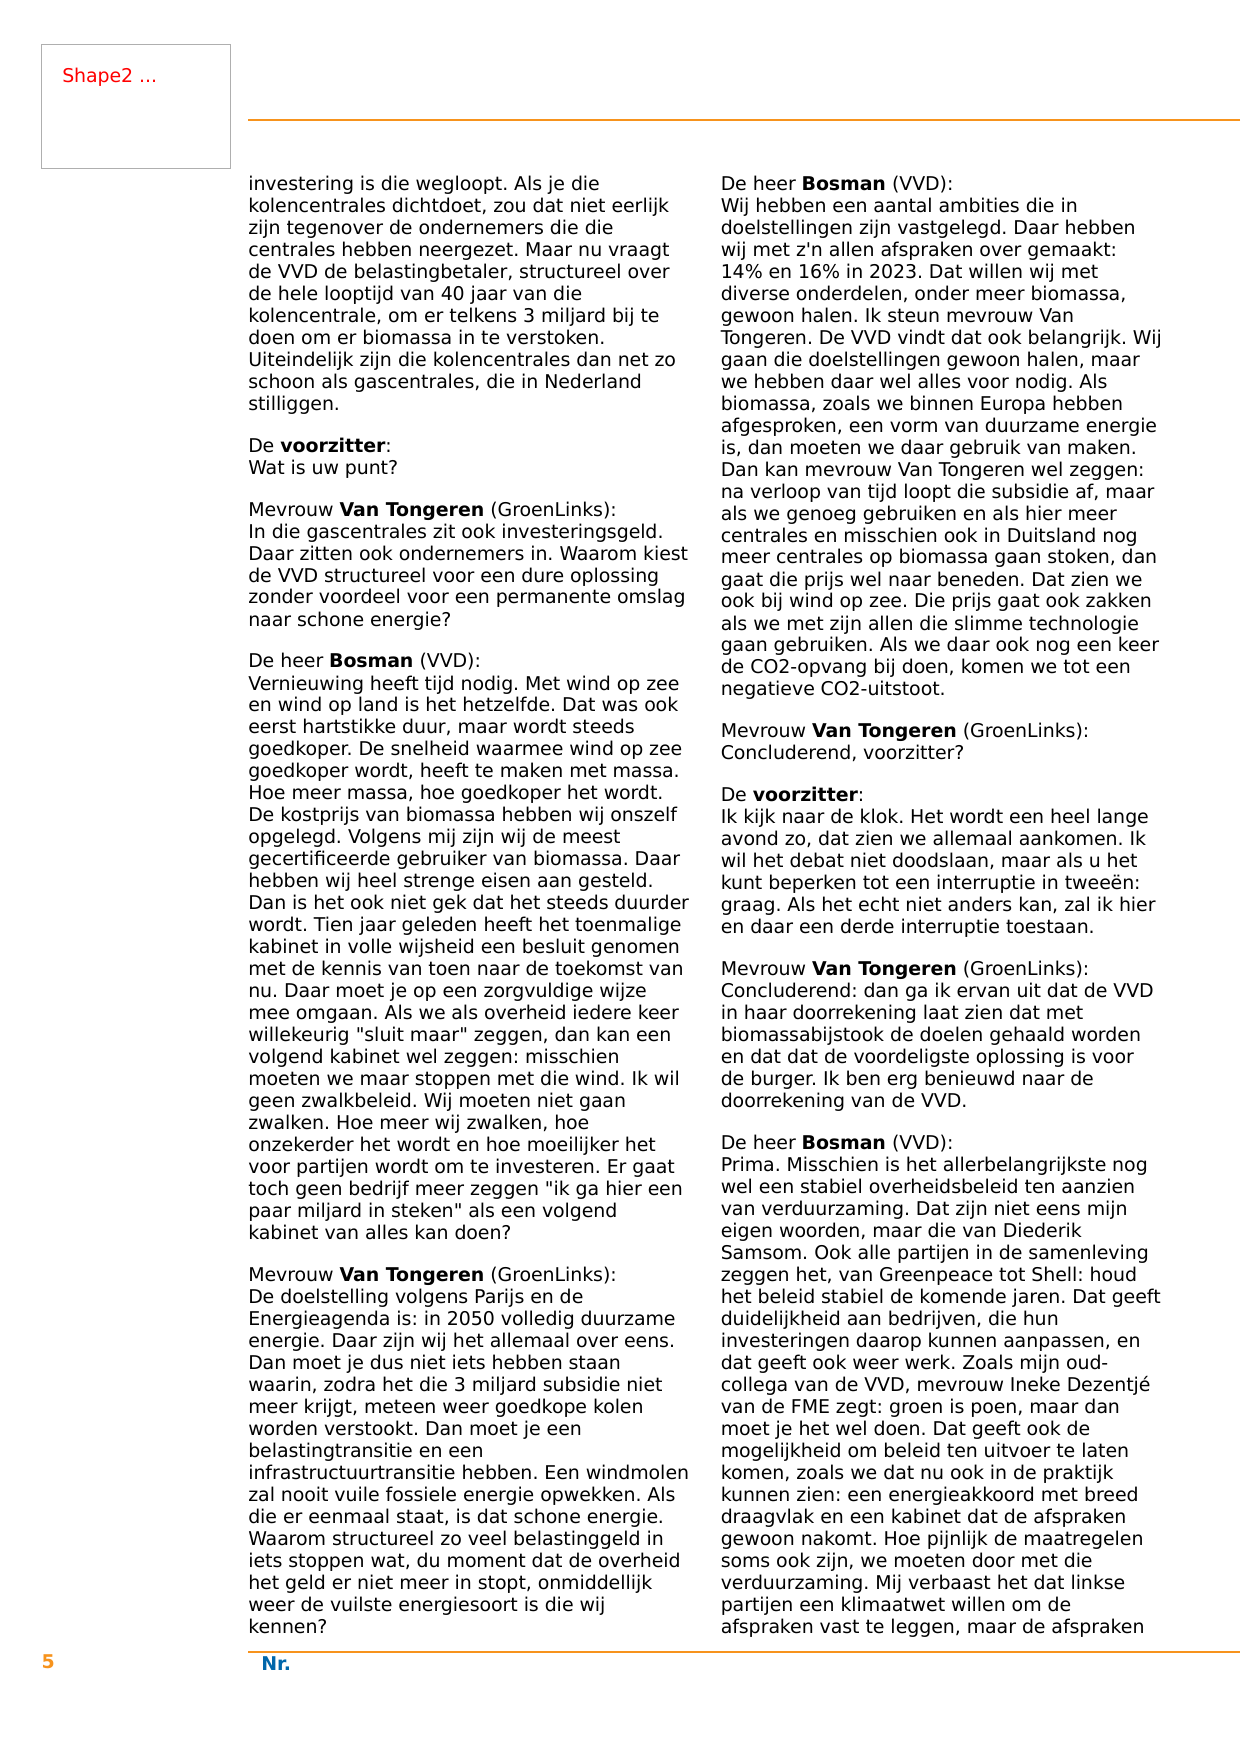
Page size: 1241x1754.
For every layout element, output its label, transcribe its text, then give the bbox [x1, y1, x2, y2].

text Concluderend: dan ga ik ervan uit dat de VVD in haar doorrekening laat zien dat met biomassabijstook de doelen gehaald worden en dat dat de voordeligste oplossing is voor de burger. Ik ben erg benieuwd naar de doorrekening van de VVD. [721, 980, 1163, 1112]
text Mevrouw Van Tongeren (GroenLinks): [721, 720, 1163, 742]
text De doelstelling volgens Parijs en de Energieagenda is: in 2050 volledig duurzame energie. Daar zijn wij het allemaal over eens. Dan moet je dus niet iets hebben staan waarin, zodra het die 3 miljard subsidie niet meer krijgt, meteen weer goedkope kolen worden verstookt. Dan moet je een belastingtransitie en een infrastructuurtransitie hebben. Een windmolen zal nooit vuile fossiele energie opwekken. Als die er eenmaal staat, is dat schone energie. Waarom structureel zo veel belastinggeld in iets stoppen wat, du moment dat de overheid het geld er niet meer in stopt, onmiddellijk weer de vuilste energiesoort is die wij kennen? [248, 1286, 691, 1637]
text De voorzitter: [248, 434, 691, 457]
text De heer Bosman (VVD): [721, 173, 1163, 195]
text Mevrouw Van Tongeren (GroenLinks): [721, 958, 1163, 980]
text De heer Bosman (VVD): [721, 1132, 1163, 1154]
text Prima. Misschien is het allerbelangrijkste nog wel een stabiel overheidsbeleid ten aanzien van verduurzaming. Dat zijn niet eens mijn eigen woorden, maar die van Diederik Samsom. Ook alle partijen in de samenleving zeggen het, van Greenpeace tot Shell: houd het beleid stabiel de komende jaren. Dat geeft duidelijkheid aan bedrijven, die hun investeringen daarop kunnen aanpassen, en dat geeft ook weer werk. Zoals mijn oud-collega van de VVD, mevrouw Ineke Dezentjé van de FME zegt: groen is poen, maar dan moet je het wel doen. Dat geeft ook de mogelijkheid om beleid ten uitvoer te laten komen, zoals we dat nu ook in de praktijk kunnen zien: een energieakkoord met breed draagvlak en een kabinet dat de afspraken gewoon nakomt. Hoe pijnlijk de maatregelen soms ook zijn, we moeten door met die verduurzaming. Mij verbaast het dat linkse partijen een klimaatwet willen om de afspraken vast te leggen, maar de afspraken [721, 1154, 1163, 1637]
text Mevrouw Van Tongeren (GroenLinks): [248, 498, 691, 521]
text Ik kijk naar de klok. Het wordt een heel lange avond zo, dat zien we allemaal aankomen. Ik wil het debat niet doodslaan, maar als u het kunt beperken tot een interruptie in tweeën: graag. Als het echt niet anders kan, zal ik hier en daar een derde interruptie toestaan. [721, 806, 1163, 938]
text investering is die wegloopt. Als je die kolencentrales dichtdoet, zou dat niet eerlijk zijn tegenover de ondernemers die die centrales hebben neergezet. Maar nu vraagt de VVD de belastingbetaler, structureel over de hele looptijd van 40 jaar van die kolencentrale, om er telkens 3 miljard bij te doen om er biomassa in te verstoken. Uiteindelijk zijn die kolencentrales dan net zo schoon als gascentrales, die in Nederland stilliggen. [248, 173, 691, 414]
text Wij hebben een aantal ambities die in doelstellingen zijn vastgelegd. Daar hebben wij met z'n allen afspraken over gemaakt: 14% en 16% in 2023. Dat willen wij met diverse onderdelen, onder meer biomassa, gewoon halen. Ik steun mevrouw Van Tongeren. De VVD vindt dat ook belangrijk. Wij gaan die doelstellingen gewoon halen, maar we hebben daar wel alles voor nodig. Als biomassa, zoals we binnen Europa hebben afgesproken, een vorm van duurzame energie is, dan moeten we daar gebruik van maken. Dan kan mevrouw Van Tongeren wel zeggen: na verloop van tijd loopt die subsidie af, maar als we genoeg gebruiken en als hier meer centrales en misschien ook in Duitsland nog meer centrales op biomassa gaan stoken, dan gaat die prijs wel naar beneden. Dat zien we ook bij wind op zee. Die prijs gaat ook zakken als we met zijn allen die slimme technologie gaan gebruiken. Als we daar ook nog een keer de CO2-opvang bij doen, komen we tot een negatieve CO2-uitstoot. [721, 195, 1163, 700]
text Mevrouw Van Tongeren (GroenLinks): [248, 1264, 691, 1286]
text Wat is uw punt? [248, 457, 691, 478]
text De voorzitter: [721, 784, 1163, 806]
text De heer Bosman (VVD): [248, 650, 691, 672]
text Concluderend, voorzitter? [721, 742, 1163, 764]
text Vernieuwing heeft tijd nodig. Met wind op zee en wind op land is het hetzelfde. Dat was ook eerst hartstikke duur, maar wordt steeds goedkoper. De snelheid waarmee wind op zee goedkoper wordt, heeft te maken met massa. Hoe meer massa, hoe goedkoper het wordt. De kostprijs van biomassa hebben wij onszelf opgelegd. Volgens mij zijn wij de meest gecertificeerde gebruiker van biomassa. Daar hebben wij heel strenge eisen aan gesteld. Dan is het ook niet gek dat het steeds duurder wordt. Tien jaar geleden heeft het toenmalige kabinet in volle wijsheid een besluit genomen met de kennis van toen naar de toekomst van nu. Daar moet je op een zorgvuldige wijze mee omgaan. Als we als overheid iedere keer willekeurig "sluit maar" zeggen, dan kan een volgend kabinet wel zeggen: misschien moeten we maar stoppen met die wind. Ik wil geen zwalkbeleid. Wij moeten niet gaan zwalken. Hoe meer wij zwalken, hoe onzekerder het wordt en hoe moeilijker het voor partijen wordt om te investeren. Er gaat toch geen bedrijf meer zeggen "ik ga hier een paar miljard in steken" als een volgend kabinet van alles kan doen? [248, 672, 691, 1244]
text In die gascentrales zit ook investeringsgeld. Daar zitten ook ondernemers in. Waarom kiest de VVD structureel voor een dure oplossing zonder voordeel voor een permanente omslag naar schone energie? [248, 521, 691, 630]
